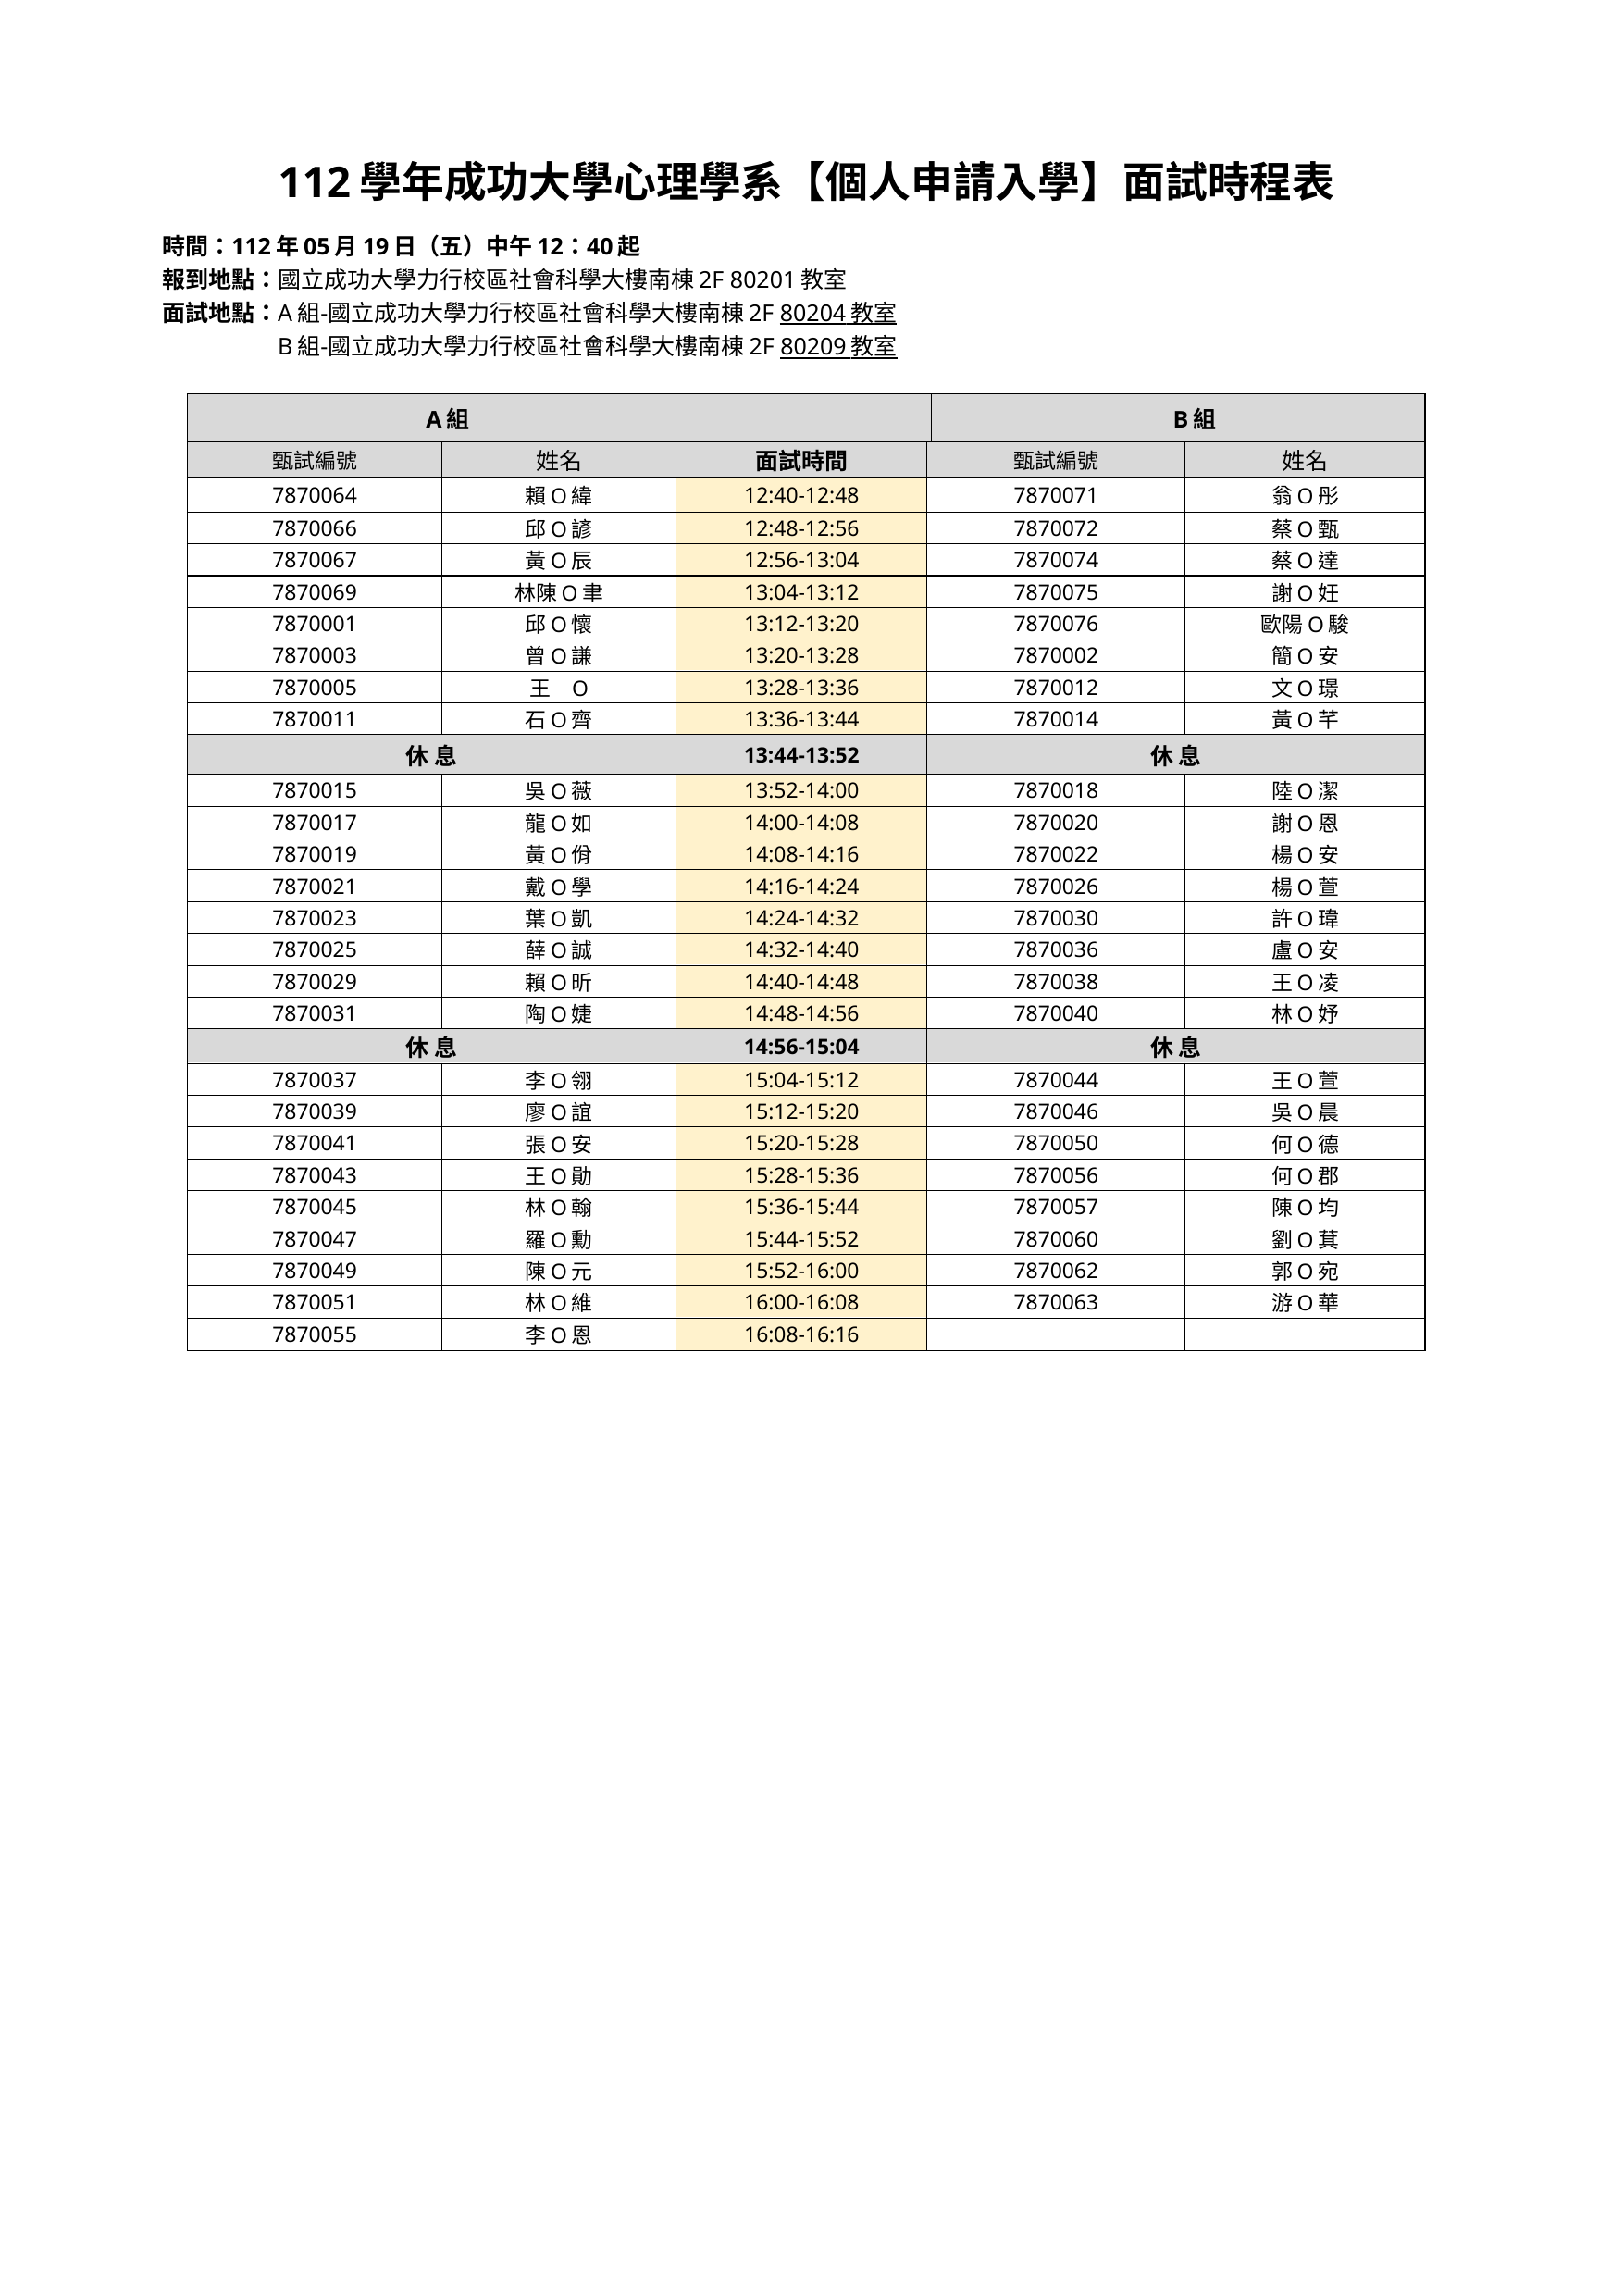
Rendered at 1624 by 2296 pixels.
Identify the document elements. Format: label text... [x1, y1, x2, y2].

table_cell 7870060 [927, 1222, 1184, 1254]
table_cell 13:52-14:00 [676, 775, 926, 806]
table_cell 15:52-16:00 [676, 1255, 926, 1285]
table_cell 14:48-14:56 [676, 998, 926, 1028]
table_cell 14:00-14:08 [676, 807, 926, 838]
table_cell 7870037 [188, 1064, 441, 1095]
table_cell 休 息 [927, 735, 1424, 774]
table_cell 王 O [442, 672, 676, 702]
table_cell 7870075 [927, 577, 1184, 607]
table_cell 盧O安 [1185, 934, 1424, 964]
table_cell 姓名 [1185, 442, 1424, 477]
table_cell 林O妤 [1185, 998, 1424, 1028]
table_cell 李O翎 [442, 1064, 676, 1095]
table_cell 7870045 [188, 1191, 441, 1222]
table_cell 曾O謙 [442, 639, 676, 670]
table_cell 黃O芊 [1185, 703, 1424, 734]
table_cell 14:40-14:48 [676, 966, 926, 997]
text 報到地點：國立成功大學力行校區社會科學大樓南棟2F 80201教室 [116, 261, 1494, 294]
table_cell 王O凌 [1185, 966, 1424, 997]
table_cell 7870031 [188, 998, 441, 1028]
table_cell 7870036 [927, 934, 1184, 964]
table_cell 15:28-15:36 [676, 1160, 926, 1190]
table_cell 14:56-15:04 [676, 1029, 926, 1062]
table_cell 16:00-16:08 [676, 1286, 926, 1317]
table_cell 7870038 [927, 966, 1184, 997]
table_cell 黃O辰 [442, 544, 676, 575]
table_cell 7870049 [188, 1255, 441, 1285]
table_cell 7870018 [927, 775, 1184, 806]
table_cell 陶O婕 [442, 998, 676, 1028]
table_cell 7870029 [188, 966, 441, 997]
table_cell 7870047 [188, 1222, 441, 1254]
table_cell 13:12-13:20 [676, 608, 926, 639]
table_cell 7870043 [188, 1160, 441, 1190]
table_cell 吳O晨 [1185, 1096, 1424, 1126]
table_cell 戴O學 [442, 870, 676, 901]
table_cell 12:56-13:04 [676, 544, 926, 575]
table_cell 7870017 [188, 807, 441, 838]
table_cell 游O華 [1185, 1286, 1424, 1317]
table_cell 15:04-15:12 [676, 1064, 926, 1095]
table_cell 7870026 [927, 870, 1184, 901]
table_cell 楊O萱 [1185, 870, 1424, 901]
table_cell 賴O昕 [442, 966, 676, 997]
table_cell 7870019 [188, 838, 441, 869]
table_cell 葉O凱 [442, 902, 676, 933]
table_cell 廖O誼 [442, 1096, 676, 1126]
table_cell 7870041 [188, 1127, 441, 1159]
table_cell 7870040 [927, 998, 1184, 1028]
table_cell 7870003 [188, 639, 441, 670]
table_cell 13:20-13:28 [676, 639, 926, 670]
table_cell 15:44-15:52 [676, 1222, 926, 1254]
text 時間：112年05月19日（五）中午12：40起 [116, 228, 1494, 261]
table_cell 7870005 [188, 672, 441, 702]
table_cell 7870030 [927, 902, 1184, 933]
table_cell 7870064 [188, 478, 441, 512]
table_cell 陳O元 [442, 1255, 676, 1285]
table_cell 翁O彤 [1185, 478, 1424, 512]
table_cell 15:36-15:44 [676, 1191, 926, 1222]
table_cell 7870014 [927, 703, 1184, 734]
table_cell 12:48-12:56 [676, 513, 926, 543]
table_cell 7870044 [927, 1064, 1184, 1095]
table_cell 14:08-14:16 [676, 838, 926, 869]
table_header B組 [932, 394, 1424, 441]
table_cell 7870002 [927, 639, 1184, 670]
table_cell 李O恩 [442, 1319, 676, 1350]
table_cell 邱O諺 [442, 513, 676, 543]
table_cell 7870069 [188, 577, 441, 607]
table_cell 文O璟 [1185, 672, 1424, 702]
table_cell 7870062 [927, 1255, 1184, 1285]
table_cell 13:04-13:12 [676, 577, 926, 607]
table_cell 龍O如 [442, 807, 676, 838]
table_cell 休 息 [927, 1029, 1424, 1062]
table_cell 劉O萁 [1185, 1222, 1424, 1254]
table_cell 石O齊 [442, 703, 676, 734]
table_cell 休 息 [188, 1029, 676, 1062]
table_cell 12:40-12:48 [676, 478, 926, 512]
table_cell 7870063 [927, 1286, 1184, 1317]
table_cell 7870021 [188, 870, 441, 901]
text B組-國立成功大學力行校區社會科學大樓南棟2F 80209教室 [116, 329, 1494, 362]
table_header A組 [188, 394, 676, 441]
text 112學年成功大學心理學系【個人申請入學】面試時程表 [150, 112, 1462, 228]
table_cell 何O德 [1185, 1127, 1424, 1159]
table_cell 王O萱 [1185, 1064, 1424, 1095]
table_cell 7870022 [927, 838, 1184, 869]
table_cell 謝O恩 [1185, 807, 1424, 838]
table_cell 7870001 [188, 608, 441, 639]
table_cell 7870039 [188, 1096, 441, 1126]
table_cell 林O翰 [442, 1191, 676, 1222]
table_cell 7870012 [927, 672, 1184, 702]
table_cell 何O郡 [1185, 1160, 1424, 1190]
text 面試地點：A組-國立成功大學力行校區社會科學大樓南棟2F 80204教室 [116, 294, 1494, 329]
table_cell 7870015 [188, 775, 441, 806]
table_cell 王O勛 [442, 1160, 676, 1190]
table_cell 7870067 [188, 544, 441, 575]
table_cell 7870057 [927, 1191, 1184, 1222]
table_header [676, 394, 931, 441]
table_cell 羅O勳 [442, 1222, 676, 1254]
table_cell 蔡O甄 [1185, 513, 1424, 543]
table_cell 林陳O聿 [442, 577, 676, 607]
table_cell 吳O薇 [442, 775, 676, 806]
table_cell 7870050 [927, 1127, 1184, 1159]
table_cell 13:28-13:36 [676, 672, 926, 702]
table_cell 7870072 [927, 513, 1184, 543]
table_cell 7870076 [927, 608, 1184, 639]
table_cell 15:20-15:28 [676, 1127, 926, 1159]
table_cell 7870020 [927, 807, 1184, 838]
table_cell 邱O懷 [442, 608, 676, 639]
table_cell 蔡O達 [1185, 544, 1424, 575]
table_cell 面試時間 [676, 442, 926, 477]
table_cell 甄試編號 [188, 442, 441, 477]
table_cell 7870056 [927, 1160, 1184, 1190]
table_cell 14:24-14:32 [676, 902, 926, 933]
table_cell 甄試編號 [927, 442, 1184, 477]
table_cell 14:16-14:24 [676, 870, 926, 901]
table_cell 陳O均 [1185, 1191, 1424, 1222]
table_cell 14:32-14:40 [676, 934, 926, 964]
table_cell [1185, 1319, 1424, 1350]
table_cell 13:36-13:44 [676, 703, 926, 734]
table_cell 郭O宛 [1185, 1255, 1424, 1285]
table_cell 15:12-15:20 [676, 1096, 926, 1126]
table_cell 林O維 [442, 1286, 676, 1317]
table_cell 賴O緯 [442, 478, 676, 512]
table_cell 7870025 [188, 934, 441, 964]
table_cell 楊O安 [1185, 838, 1424, 869]
table_cell 7870046 [927, 1096, 1184, 1126]
table_cell 休 息 [188, 735, 676, 774]
table_cell 陸O潔 [1185, 775, 1424, 806]
table_cell 姓名 [442, 442, 676, 477]
table_cell 7870066 [188, 513, 441, 543]
table_cell 7870051 [188, 1286, 441, 1317]
table_cell [927, 1319, 1184, 1350]
table_cell 7870011 [188, 703, 441, 734]
table_cell 7870074 [927, 544, 1184, 575]
table_cell 7870071 [927, 478, 1184, 512]
table_cell 7870055 [188, 1319, 441, 1350]
table_cell 簡O安 [1185, 639, 1424, 670]
table_cell 薛O誠 [442, 934, 676, 964]
table_cell 7870023 [188, 902, 441, 933]
table_cell 歐陽O駿 [1185, 608, 1424, 639]
table_cell 謝O妊 [1185, 577, 1424, 607]
table_cell 13:44-13:52 [676, 735, 926, 774]
table_cell 黃O佾 [442, 838, 676, 869]
table_cell 許O瑋 [1185, 902, 1424, 933]
table_cell 16:08-16:16 [676, 1319, 926, 1350]
table_cell 張O安 [442, 1127, 676, 1159]
